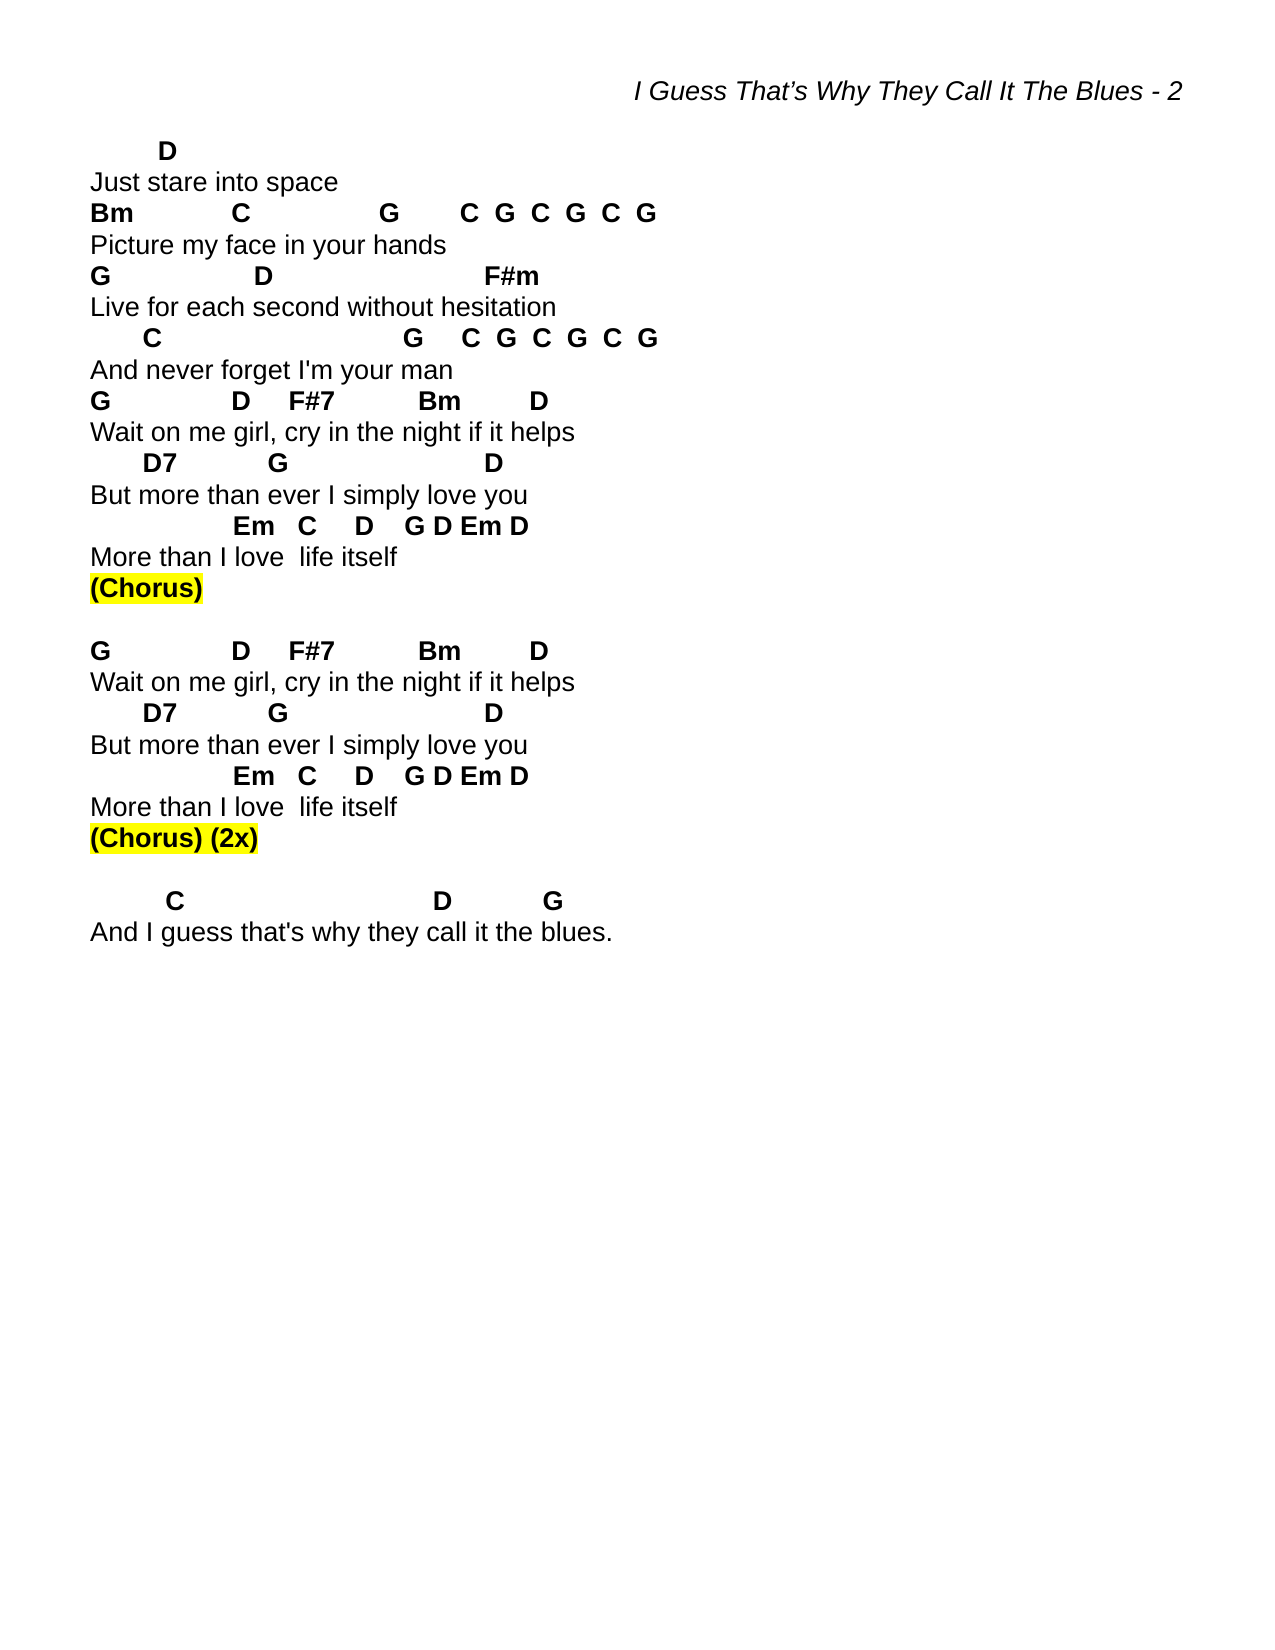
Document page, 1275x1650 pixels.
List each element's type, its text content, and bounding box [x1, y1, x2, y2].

text D [90, 135, 1185, 166]
text But more than ever I simply love you [90, 479, 1185, 510]
text C G C G C G C G [90, 322, 1185, 354]
text G D F#7 Bm D [90, 385, 1185, 416]
text Live for each second without hesitation [90, 291, 1185, 322]
text More than I love life itself [90, 791, 1185, 822]
text D7 G D [90, 697, 1185, 729]
text But more than ever I simply love you [90, 729, 1185, 760]
text And never forget I'm your man [90, 354, 1185, 385]
text Wait on me girl, cry in the night if it helps [90, 666, 1185, 697]
text (Chorus) [90, 572, 1185, 604]
text Wait on me girl, cry in the night if it helps [90, 416, 1185, 447]
text Em C D G D Em D [90, 760, 1185, 791]
text And I guess that's why they call it the blues. [90, 916, 1185, 947]
text Just stare into space [90, 166, 1185, 197]
text D7 G D [90, 447, 1185, 479]
text More than I love life itself [90, 541, 1185, 572]
text Bm C G C G C G C G [90, 197, 1185, 229]
text C D G [90, 885, 1185, 916]
text I Guess That’s Why They Call It The Blues - 2 [90, 75, 1185, 106]
text Em C D G D Em D [90, 510, 1185, 541]
text Picture my face in your hands [90, 229, 1185, 260]
text G D F#m [90, 260, 1185, 291]
text (Chorus) (2x) [90, 822, 1185, 854]
text G D F#7 Bm D [90, 635, 1185, 666]
